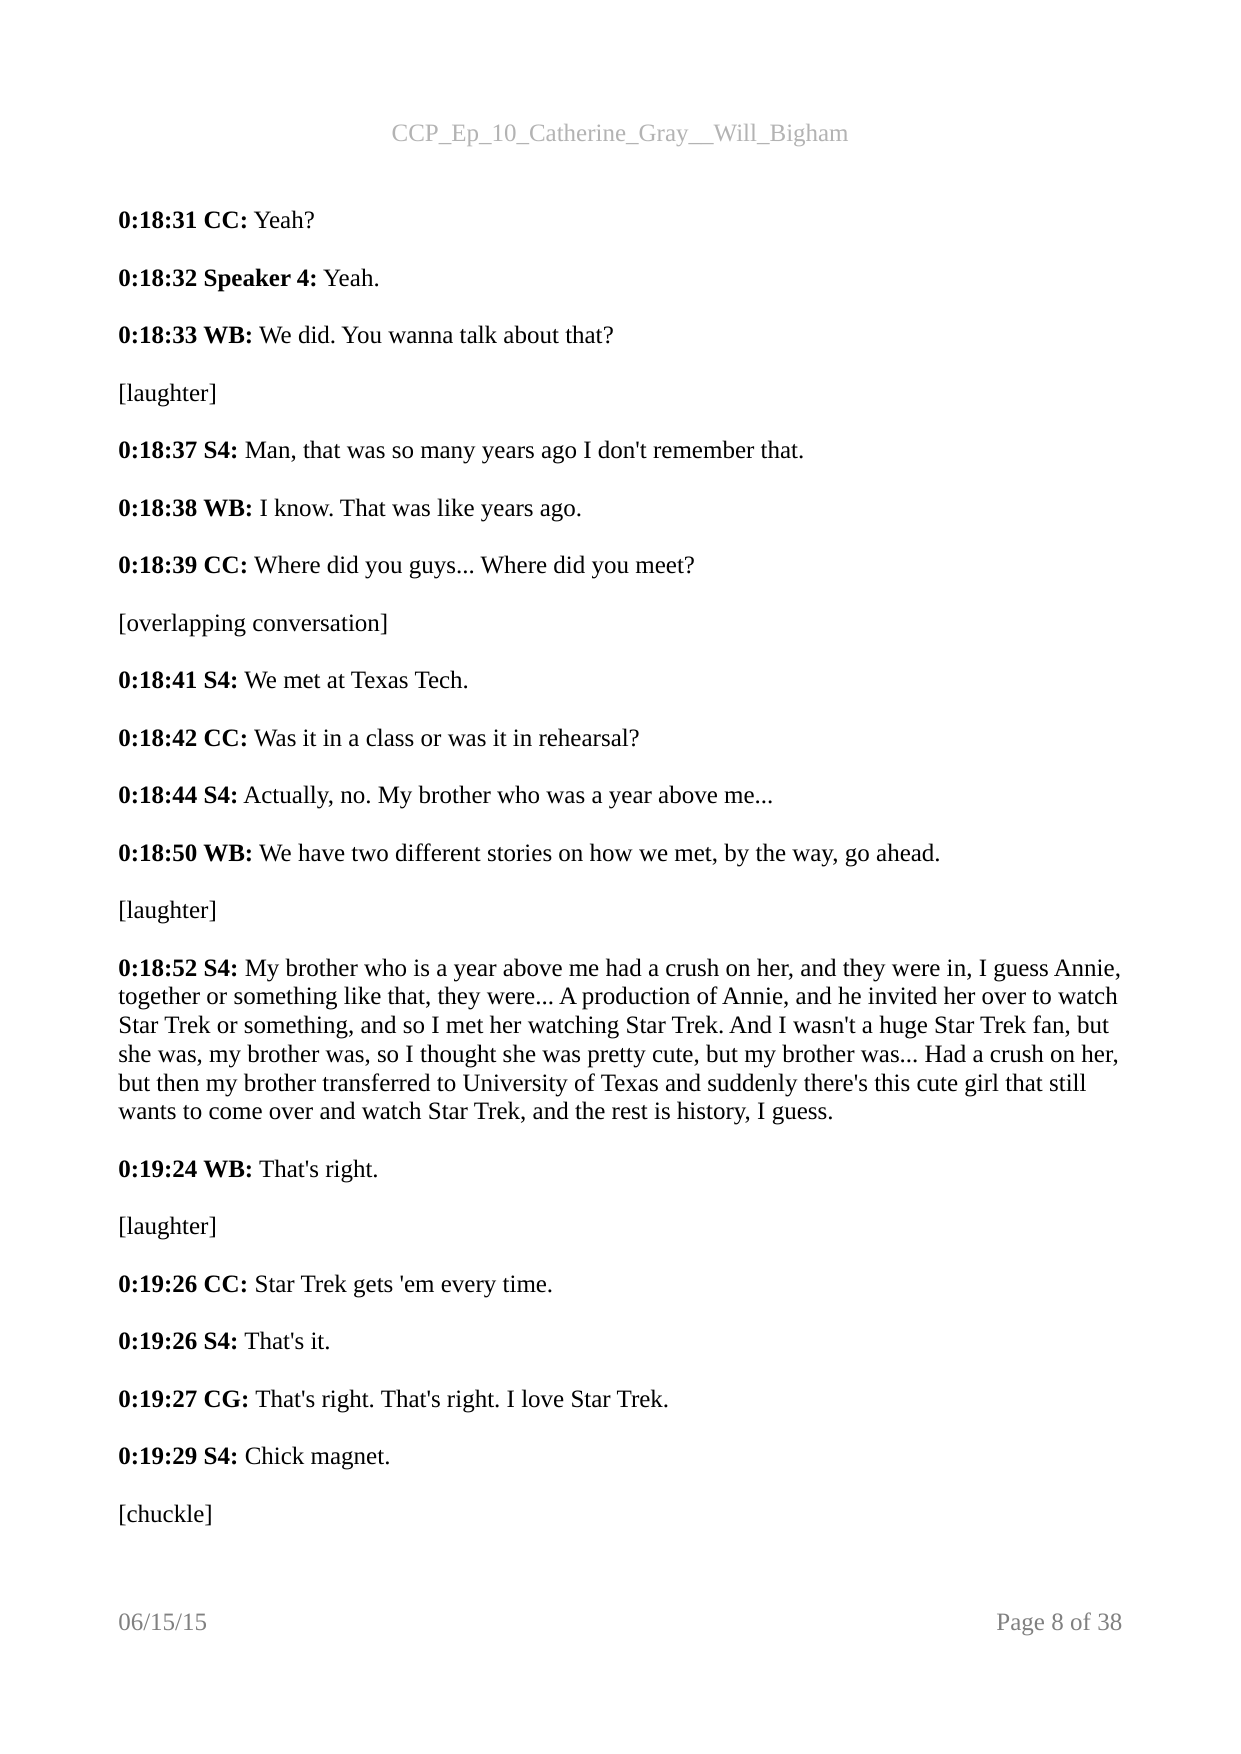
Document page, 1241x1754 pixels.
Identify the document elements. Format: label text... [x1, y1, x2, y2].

text 0:18:31 CC: Yeah? 0:18:32 Speaker 4: Yeah. 0:18:33 WB: We did. You wanna talk about that? [laughter] 0:18:37 S4: Man, that was so many years ago I don't remember that. 0:18:38 WB: I know. That was like years ago. 0:18:39 CC: Where did you guys... Where did you meet? [overlapping conversation] 0:18:41 S4: We met at Texas Tech. 0:18:42 CC: Was it in a class or was it in rehearsal? 0:18:44 S4: Actually, no. My brother who was a year above me... 0:18:50 WB: We have two different stories on how we met, by the way, go ahead. [laughter] 0:18:52 S4: My brother who is a year above me had a crush on her, and they were in, I guess Annie, together or something like that, they were... A production of Annie, and he invited her over to watch Star Trek or something, and so I met her watching Star Trek. And I wasn't a huge Star Trek fan, but she was, my brother was, so I thought she was pretty cute, but my brother was... Had a crush on her, but then my brother transferred to University of Texas and suddenly there's this cute girl that still wants to come over and watch Star Trek, and the rest is history, I guess. 0:19:24 WB: That's right. [laughter] 0:19:26 CC: Star Trek gets 'em every time. 0:19:26 S4: That's it. 0:19:27 CG: That's right. That's right. I love Star Trek. 0:19:29 S4: Chick magnet. [chuckle] [118, 176, 1122, 1556]
